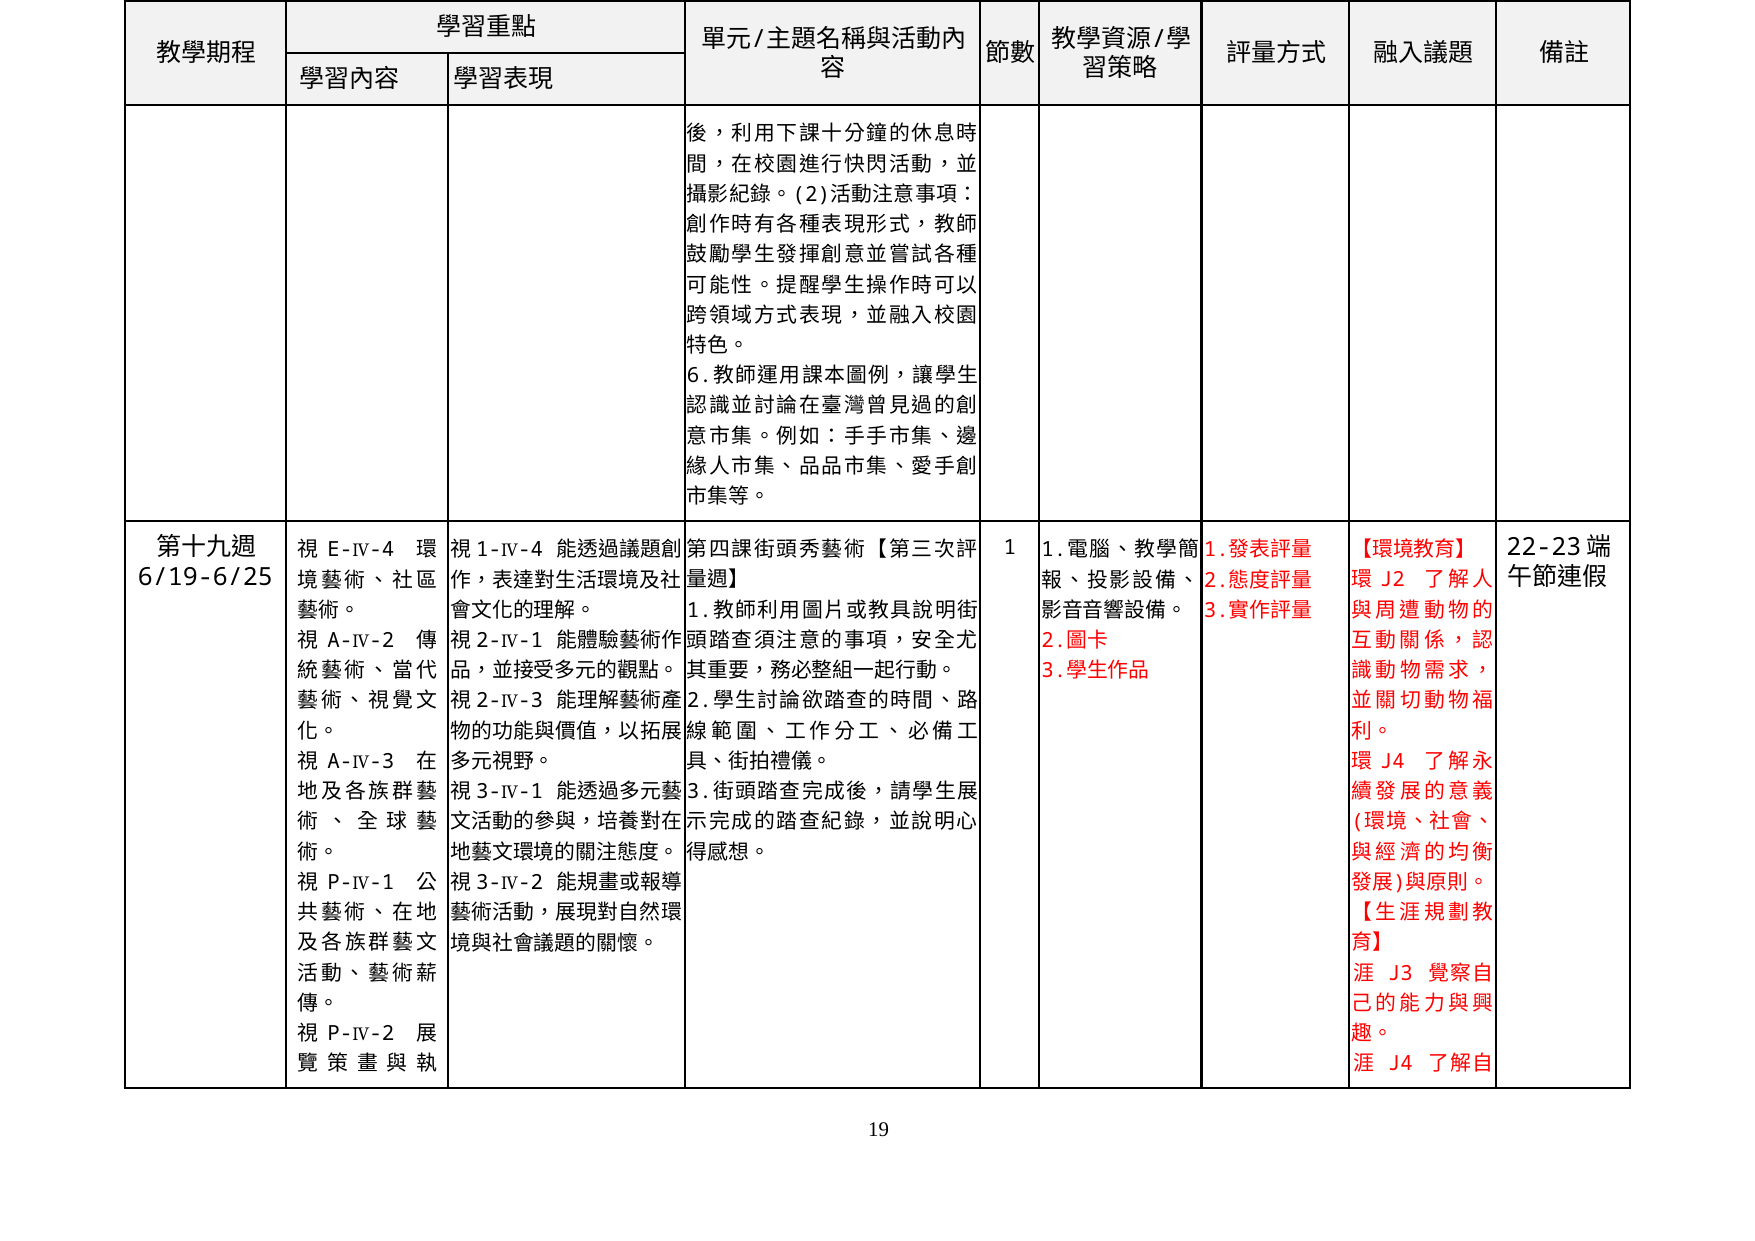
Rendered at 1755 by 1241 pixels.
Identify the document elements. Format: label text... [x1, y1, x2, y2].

table_cell [1497, 106, 1629, 520]
table_cell 1.電腦、教學簡報、投影設備、影音音響設備。 2.圖卡 3.學生作品 [1040, 522, 1200, 1087]
table_header 教學資源/學習策略 [1040, 2, 1200, 104]
table_cell 後，利用下課十分鐘的休息時間，在校園進行快閃活動，並攝影紀錄。(2)活動注意事項：創作時有各種表現形式，教師鼓勵學生發揮創意並嘗試各種可能性。提醒學生操作時可以跨領域方式表現，並融入校園特色。 6.教師運用課本圖例，讓學生認識並討論在臺灣曾見過的創意市集。例如：手手市集、邊緣人市集、品品市集、愛手創市集等。 [686, 106, 979, 520]
table_cell 22-23端午節連假 [1497, 522, 1629, 1087]
table_cell [126, 106, 285, 520]
table_header 教學期程 [126, 2, 285, 104]
table_header 備註 [1497, 2, 1629, 104]
table_header 學習重點 [287, 2, 684, 52]
table_header 單元/主題名稱與活動內容 [686, 2, 979, 104]
table_cell 1.發表評量 2.態度評量 3.實作評量 [1203, 522, 1348, 1087]
table_header 節數 [981, 2, 1038, 104]
table_cell 學習表現 [449, 54, 684, 104]
table_cell [287, 106, 447, 520]
table_header 融入議題 [1350, 2, 1495, 104]
table_cell 【環境教育】 環J2 了解人與周遭動物的互動關係，認識動物需求，並關切動物福利。 環J4 了解永續發展的意義(環境、社會、與經濟的均衡發展)與原則。 【生涯規劃教育】 涯 J3 覺察自己的能力與興趣。 涯 J4 了解自 [1350, 522, 1495, 1087]
table_cell [449, 106, 684, 520]
table_header 評量方式 [1203, 2, 1348, 104]
table_cell 視1-Ⅳ-4 能透過議題創作，表達對生活環境及社會文化的理解。 視2-Ⅳ-1 能體驗藝術作品，並接受多元的觀點。 視2-Ⅳ-3 能理解藝術產物的功能與價值，以拓展多元視野。 視3-Ⅳ-1 能透過多元藝文活動的參與，培養對在地藝文環境的關注態度。 視3-Ⅳ-2 能規畫或報導藝術活動，展現對自然環境與社會議題的關懷。 [449, 522, 684, 1087]
table_cell 視E-Ⅳ-4 環境藝術、社區藝術。 視A-Ⅳ-2 傳統藝術、當代藝術、視覺文化。 視A-Ⅳ-3 在地及各族群藝術、全球藝術。 視P-Ⅳ-1 公共藝術、在地及各族群藝文活動、藝術薪傳。 視P-Ⅳ-2 展覽策畫與執 [287, 522, 447, 1087]
table_cell 1 [981, 522, 1038, 1087]
table_cell [1203, 106, 1348, 520]
table_cell [981, 106, 1038, 520]
table_cell 第四課街頭秀藝術【第三次評量週】 1.教師利用圖片或教具說明街頭踏查須注意的事項，安全尤其重要，務必整組一起行動。 2.學生討論欲踏查的時間、路線範圍、工作分工、必備工具、街拍禮儀。 3.街頭踏查完成後，請學生展示完成的踏查紀錄，並說明心得感想。 [686, 522, 979, 1087]
table_cell [1040, 106, 1200, 520]
table_cell [1350, 106, 1495, 520]
table_cell 學習內容 [287, 54, 447, 104]
table_cell 第十九週6/19-6/25 [126, 522, 285, 1087]
